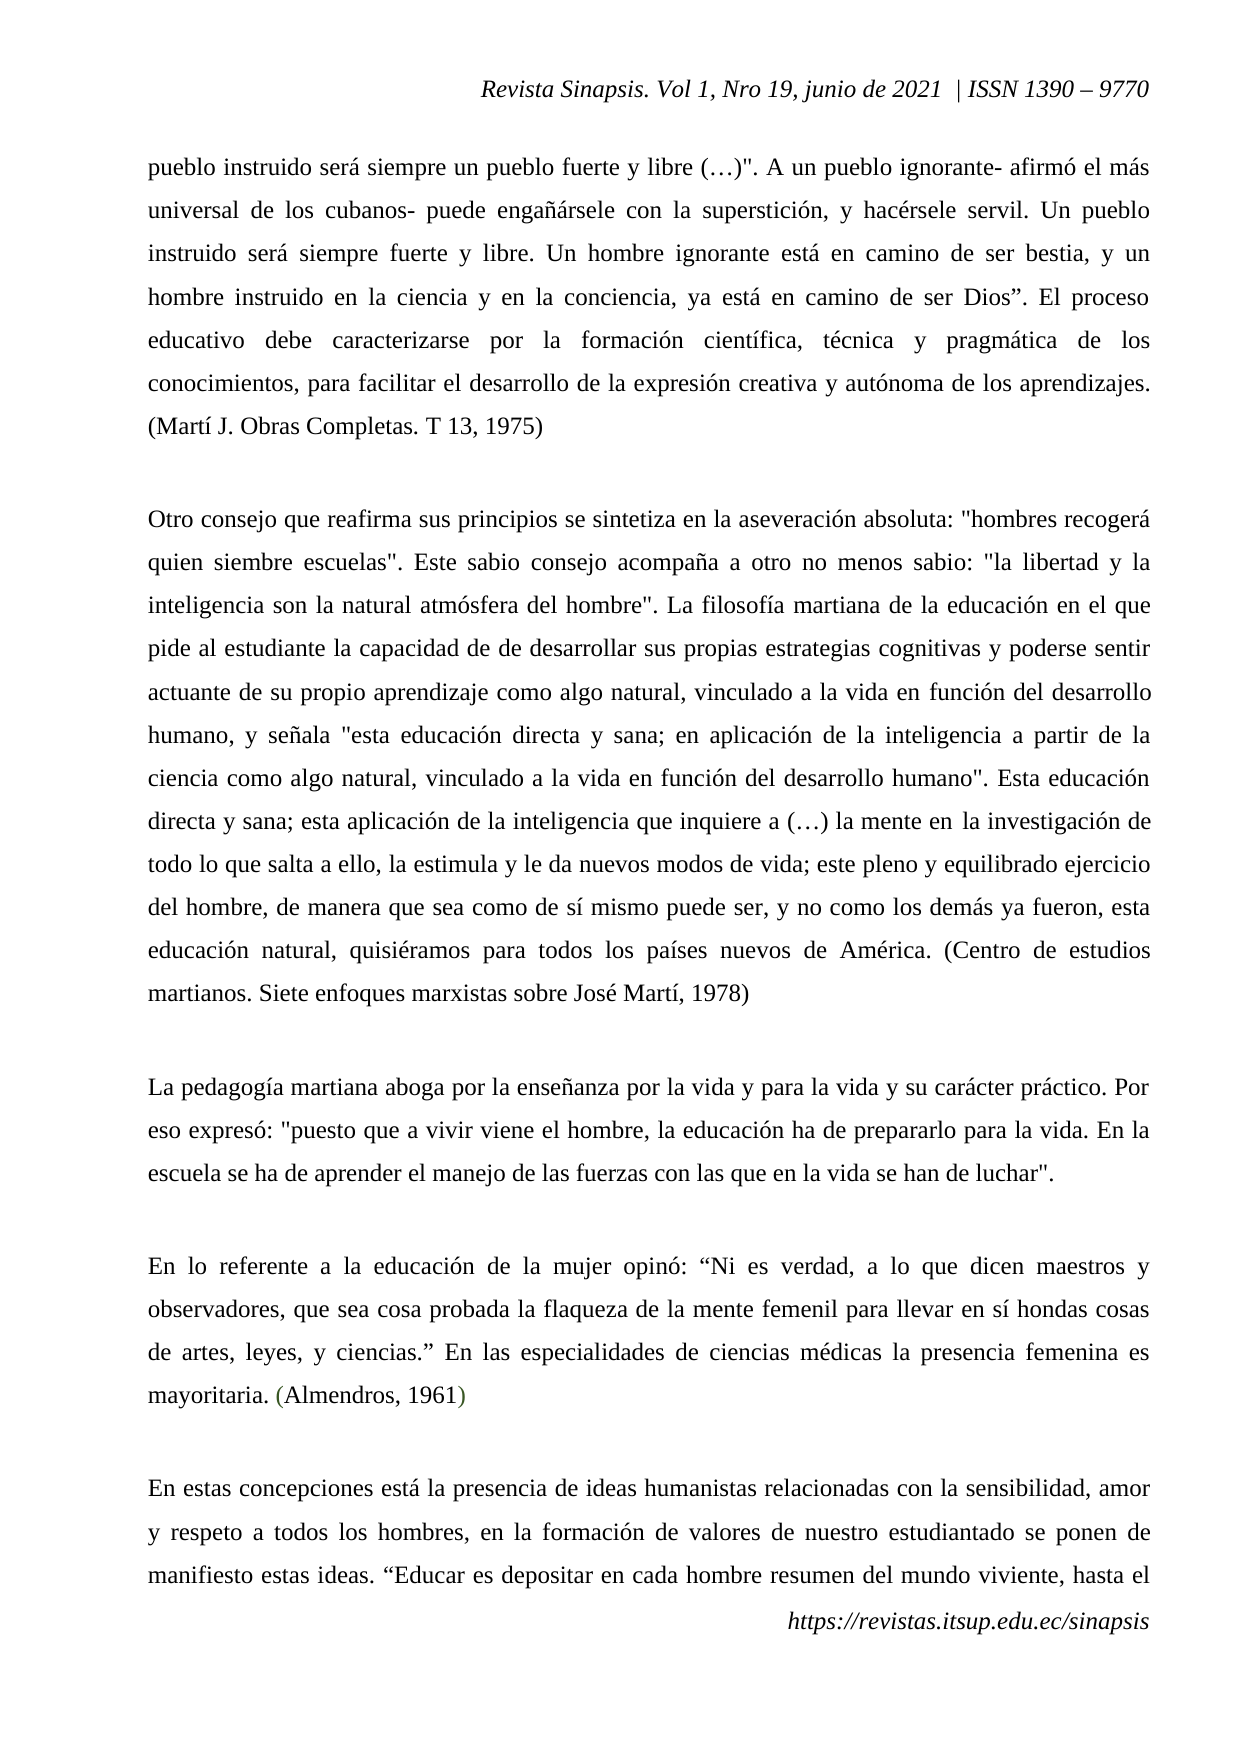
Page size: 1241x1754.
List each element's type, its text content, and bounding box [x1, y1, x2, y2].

text La pedagogía martiana aboga por la enseñanza por la vida y para la vida y su carácter práctico. Por eso expresó: "puesto que a vivir viene el hombre, la educación ha de prepararlo para la vida. En la escuela se ha de aprender el manejo de las fuerzas con las que en la vida se han de luchar". [148, 1072, 1152, 1187]
text En estas concepciones está la presencia de ideas humanistas relacionadas con la sensibilidad, amor y respeto a todos los hombres, en la formación de valores de nuestro estudiantado se ponen de manifiesto estas ideas. “Educar es depositar en cada hombre resumen del mundo viviente, hasta el [148, 1473, 1152, 1588]
text En lo referente a la educación de la mujer opinó: “Ni es verdad, a lo que dicen maestros y observadores, que sea cosa probada la flaqueza de la mente femenil para llevar en sí hondas cosas de artes, leyes, y ciencias.” En las especialidades de ciencias médicas la presencia femenina es mayoritaria. (Almendros, 1961) [148, 1251, 1152, 1409]
text Otro consejo que reafirma sus principios se sintetiza en la aseveración absoluta: "hombres recogerá quien siembre escuelas". Este sabio consejo acompaña a otro no menos sabio: "la libertad y la inteligencia son la natural atmósfera del hombre". La filosofía martiana de la educación en el que pide al estudiante la capacidad de de desarrollar sus propias estrategias cognitivas y poderse sentir actuante de su propio aprendizaje como algo natural, vinculado a la vida en función del desarrollo humano, y señala "esta educación directa y sana; en aplicación de la inteligencia a partir de la ciencia como algo natural, vinculado a la vida en función del desarrollo humano". Esta educación directa y sana; esta aplicación de la inteligencia que inquiere a (…) la mente en la investigación de todo lo que salta a ello, la estimula y le da nuevos modos de vida; este pleno y equilibrado ejercicio del hombre, de manera que sea como de sí mismo puede ser, y no como los demás ya fueron, esta educación natural, quisiéramos para todos los países nuevos de América. (Centro de estudios martianos. Siete enfoques marxistas sobre José Martí, 1978) [148, 504, 1152, 1007]
text pueblo instruido será siempre un pueblo fuerte y libre (…)". A un pueblo ignorante- afirmó el más universal de los cubanos- puede engañársele con la superstición, y hacérsele servil. Un pueblo instruido será siempre fuerte y libre. Un hombre ignorante está en camino de ser bestia, y un hombre instruido en la ciencia y en la conciencia, ya está en camino de ser Dios”. El proceso educativo debe caracterizarse por la formación científica, técnica y pragmática de los conocimientos, para facilitar el desarrollo de la expresión creativa y autónoma de los aprendizajes. (Martí J. Obras Completas. T 13, 1975) [148, 152, 1152, 440]
